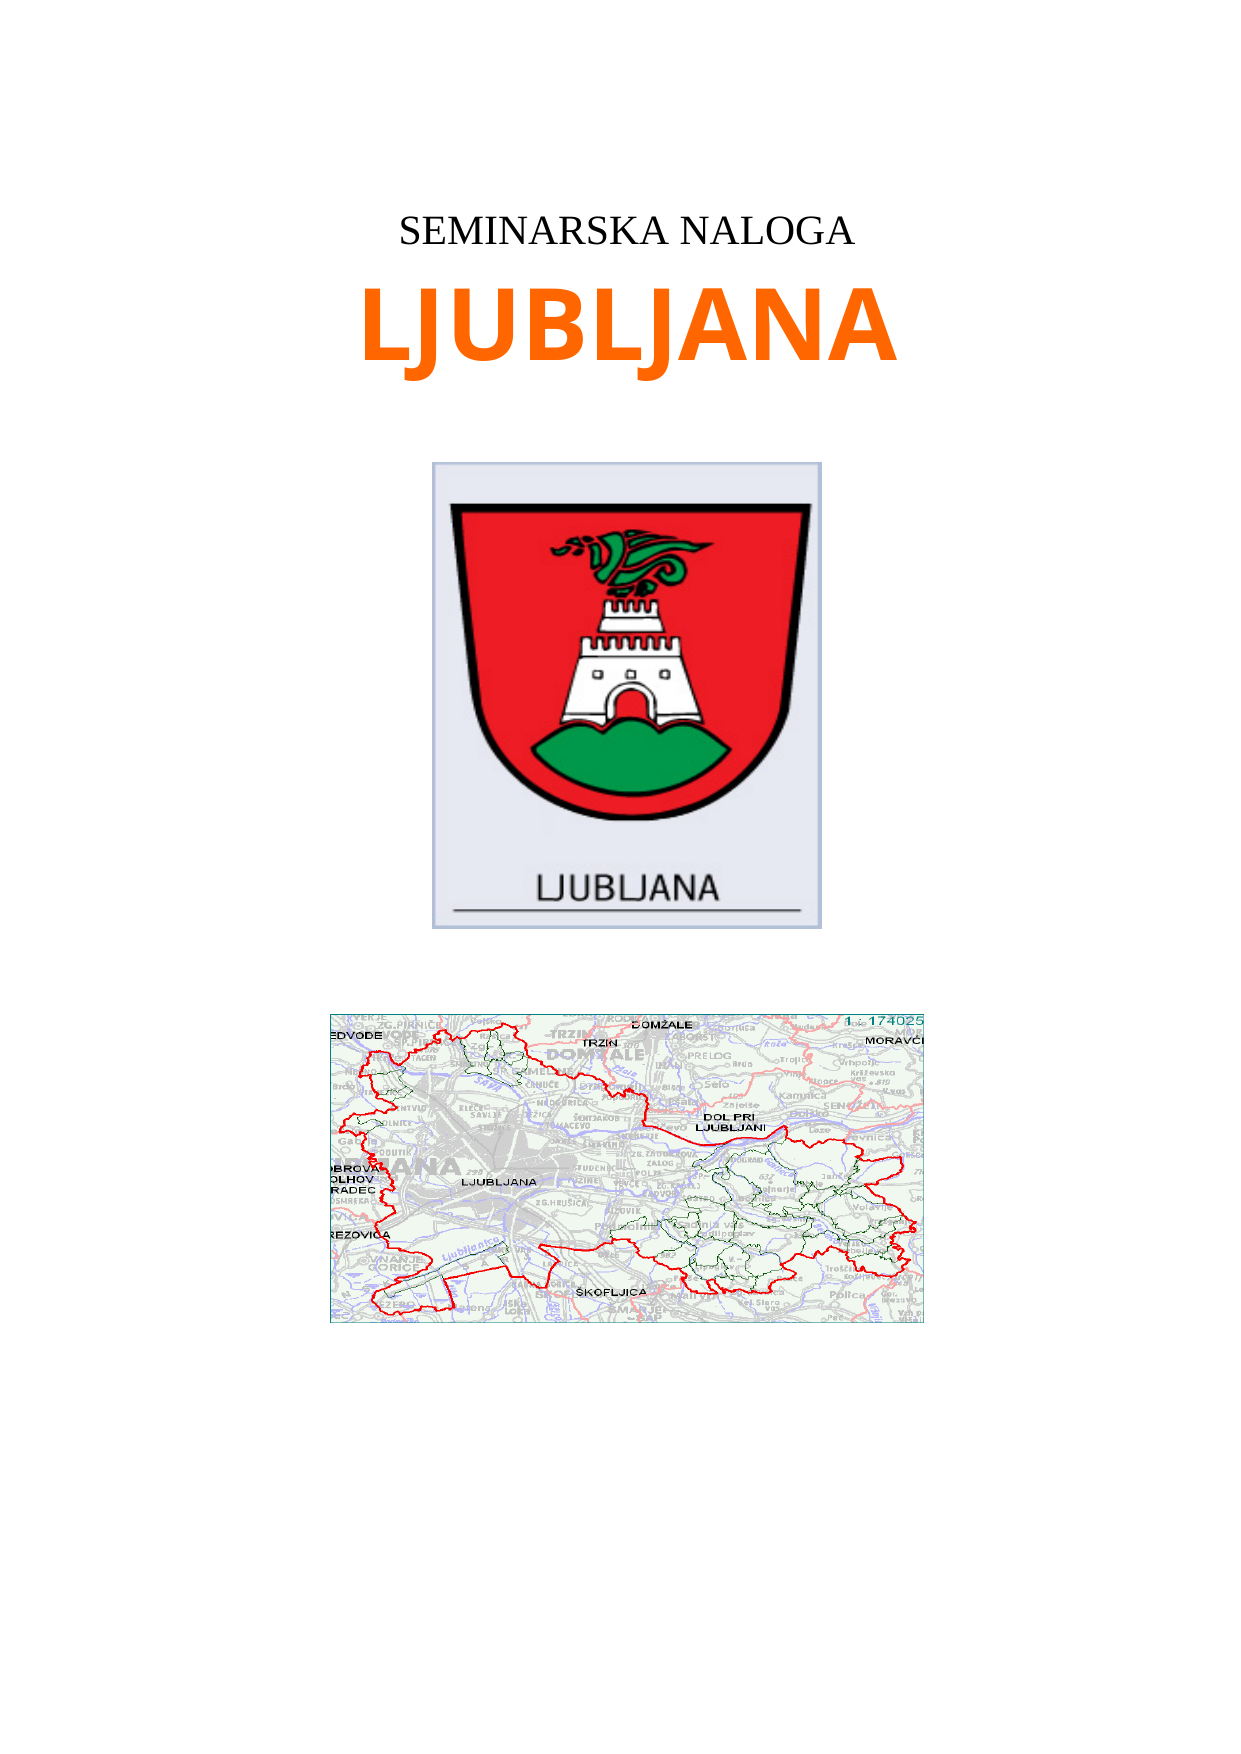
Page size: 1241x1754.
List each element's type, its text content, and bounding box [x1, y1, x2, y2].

picture [432, 462, 822, 929]
text LJUBLJANA [148, 253, 1106, 389]
text SEMINARSKA NALOGA [148, 205, 1106, 253]
picture [330, 1014, 924, 1323]
